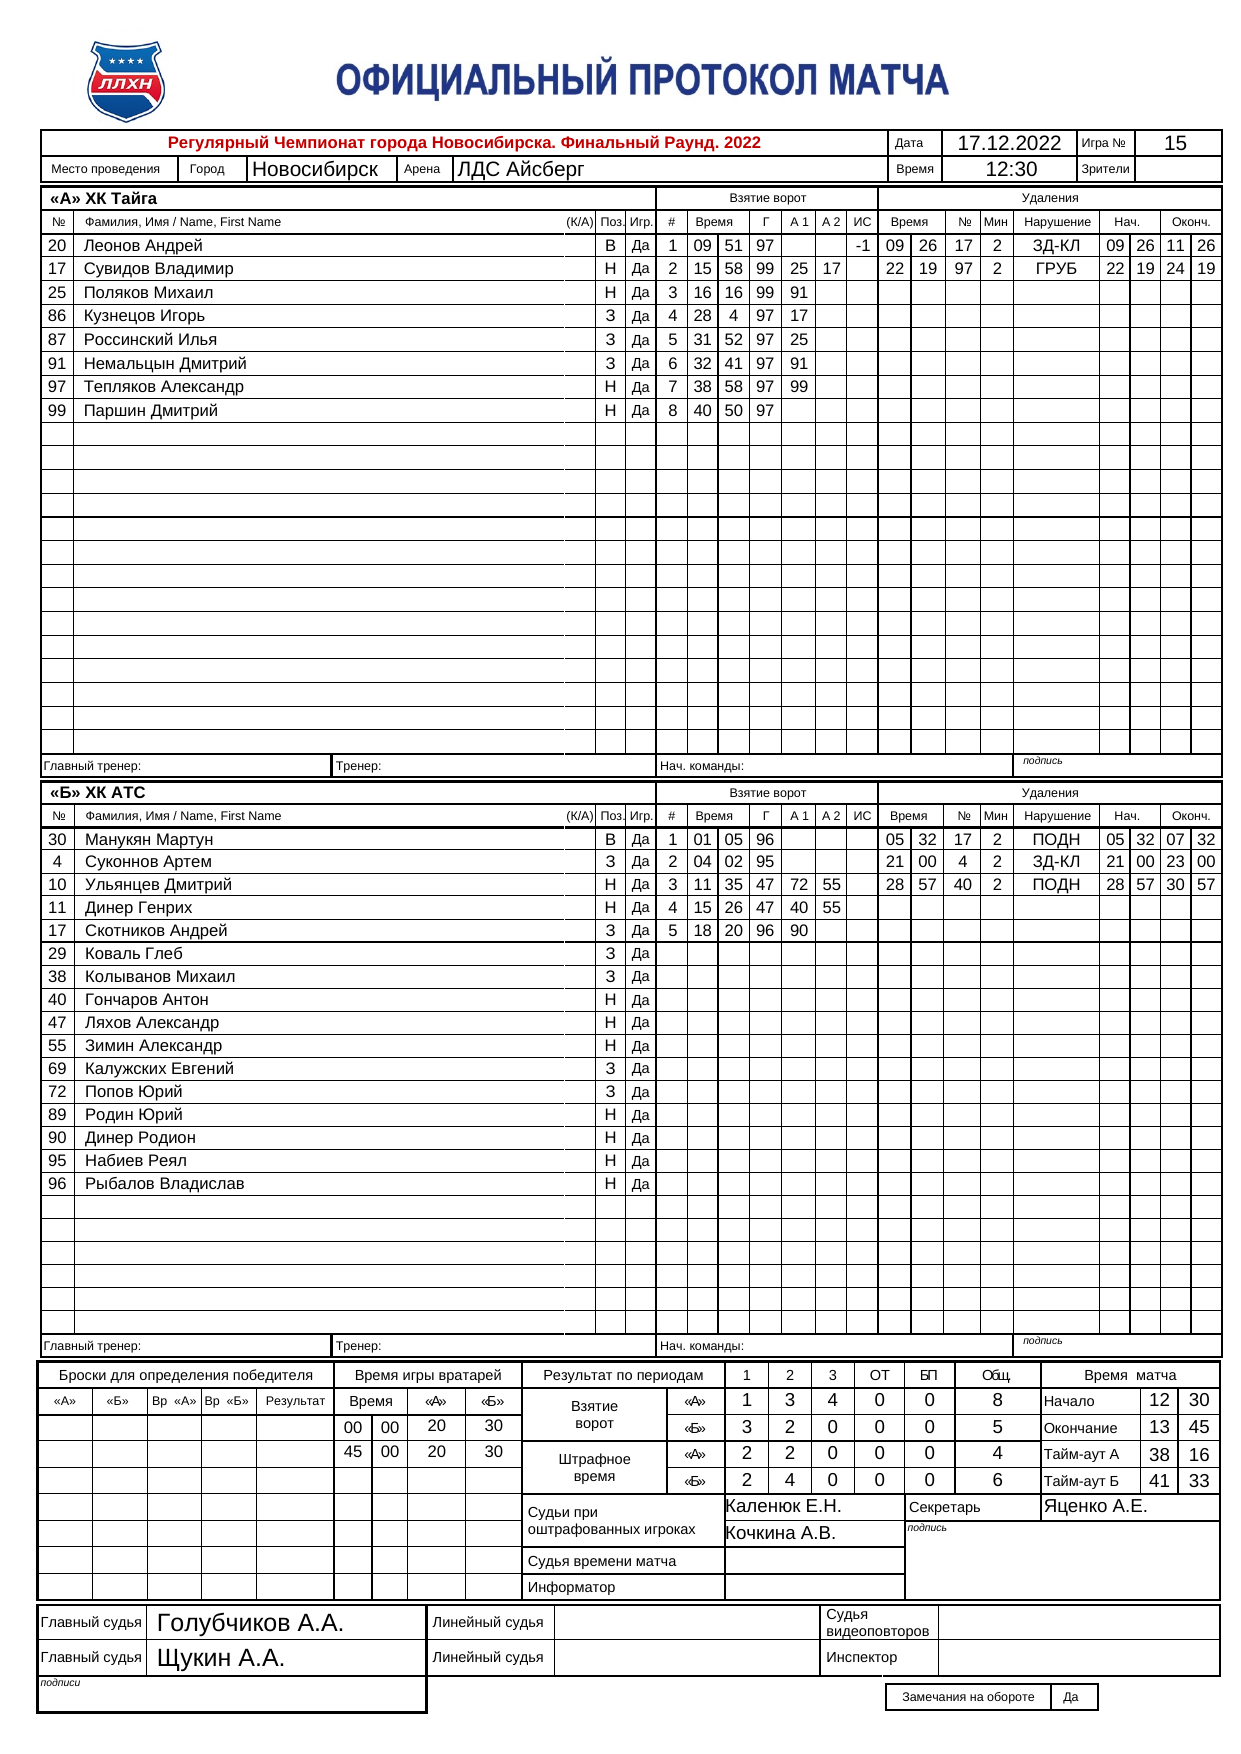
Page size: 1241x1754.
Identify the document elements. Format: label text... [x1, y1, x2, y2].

table_cell 97 [750, 305, 781, 327]
table_cell [408, 1574, 465, 1599]
table_cell [1192, 636, 1221, 658]
table_cell [750, 1035, 781, 1057]
table_cell 17 [42, 257, 73, 280]
table_cell [1100, 518, 1129, 540]
table_cell 33 [1179, 1468, 1219, 1493]
table_cell 17 [816, 257, 846, 280]
table_cell [816, 707, 846, 729]
table_cell 26 [719, 896, 749, 918]
table_cell [782, 1311, 815, 1333]
table_cell [1161, 1219, 1190, 1241]
table_cell [1100, 376, 1129, 398]
table_cell [981, 896, 1013, 918]
table_cell [1161, 565, 1190, 587]
table_cell [944, 966, 980, 987]
table_cell [1161, 1058, 1190, 1079]
table_cell [1100, 1219, 1129, 1241]
table_cell [688, 1150, 717, 1172]
table_cell [688, 494, 717, 516]
table_cell 16 [719, 281, 749, 303]
table_cell [981, 989, 1013, 1011]
table_cell 99 [782, 376, 815, 398]
table_cell [879, 989, 910, 1011]
table_cell 3 [726, 1415, 768, 1440]
table_cell Да [626, 850, 655, 872]
table_cell [1192, 352, 1221, 374]
table_cell [879, 1219, 910, 1241]
table_cell [466, 1494, 521, 1520]
table_header Броски для определения победителя [39, 1363, 333, 1387]
table_cell 91 [782, 281, 815, 303]
table_cell № [42, 805, 74, 826]
table_cell 3 [769, 1389, 811, 1413]
table_cell [981, 707, 1013, 729]
table_cell [1161, 1311, 1190, 1333]
table_cell [1014, 1035, 1099, 1057]
table_cell Линейный судья [428, 1606, 554, 1639]
table_cell З [596, 352, 625, 374]
table_cell [688, 636, 717, 658]
table_cell З [596, 966, 625, 987]
table_cell 0 [855, 1468, 904, 1493]
table_cell [912, 1127, 943, 1149]
table_cell [688, 1104, 717, 1126]
table_cell [944, 896, 980, 918]
table_cell [946, 612, 980, 634]
table_cell [879, 470, 910, 493]
table_cell [42, 730, 73, 753]
table_cell [565, 328, 595, 351]
table_cell [912, 989, 943, 1011]
table_cell [688, 1127, 717, 1149]
table_cell [719, 683, 749, 706]
table_cell Игр. [626, 805, 655, 826]
table_cell [981, 376, 1013, 398]
table_cell [688, 659, 717, 682]
table_cell 0 [855, 1389, 904, 1413]
table_cell [1161, 920, 1190, 941]
table_cell [782, 1265, 815, 1287]
table_cell [565, 423, 595, 445]
table_cell Мин [981, 805, 1013, 826]
table_cell 30 [42, 829, 74, 849]
table_cell [981, 305, 1013, 327]
table_cell [719, 1196, 749, 1218]
table_cell [912, 565, 945, 587]
table_cell [1100, 943, 1129, 964]
table_cell [1100, 1173, 1129, 1195]
table_cell [981, 328, 1013, 351]
table_cell Время [879, 805, 943, 826]
table_cell [782, 1173, 815, 1195]
table_cell [879, 1104, 910, 1126]
table_cell [750, 636, 781, 658]
table_cell [1131, 707, 1160, 729]
table_cell [657, 1173, 687, 1195]
table_cell [1161, 1173, 1190, 1195]
table_cell [946, 683, 980, 706]
table_cell Время [335, 1389, 407, 1413]
table_cell [466, 1547, 521, 1573]
table_cell [1131, 1104, 1160, 1126]
table_cell [912, 399, 945, 422]
table_cell [1161, 541, 1190, 564]
table_cell 57 [1131, 874, 1160, 895]
table_cell [626, 541, 655, 564]
table_cell [596, 1311, 625, 1333]
table_cell 11 [42, 896, 74, 918]
table_cell [981, 1311, 1013, 1333]
table_cell [879, 328, 910, 351]
table_cell [816, 541, 846, 564]
table_cell [879, 1081, 910, 1103]
table_cell [42, 518, 73, 540]
table_cell [879, 518, 910, 540]
table_cell ПОДН [1014, 874, 1099, 895]
table_cell [816, 1104, 846, 1126]
table_cell 4 [944, 850, 980, 872]
table_cell [565, 896, 595, 918]
table_cell [657, 612, 687, 634]
table_cell Тренер: [333, 1335, 655, 1356]
table_cell [1131, 376, 1160, 398]
table_cell [816, 966, 846, 987]
table_cell [946, 494, 980, 516]
table_cell 89 [42, 1104, 74, 1126]
table_cell [626, 1265, 655, 1287]
table_cell [257, 1468, 333, 1493]
table_cell [981, 1127, 1013, 1149]
table_cell [912, 352, 945, 374]
table_cell [565, 943, 595, 964]
table_cell [1131, 1311, 1160, 1333]
table_cell [626, 612, 655, 634]
table_cell [1192, 423, 1221, 445]
table_cell Нач. [1100, 211, 1160, 233]
table_cell Оконч. [1161, 805, 1221, 826]
table_cell [626, 636, 655, 658]
table_cell [565, 446, 595, 469]
table_cell 0 [905, 1442, 954, 1467]
table_cell Мин [981, 211, 1013, 233]
table_cell 00 [373, 1416, 407, 1440]
table_cell 96 [42, 1173, 74, 1195]
table_cell [74, 636, 564, 658]
table_cell 29 [42, 943, 74, 964]
table_cell Информатор [523, 1575, 724, 1599]
table_cell Скотников Андрей [75, 920, 564, 941]
table_cell [565, 1196, 595, 1218]
table_cell [42, 541, 73, 564]
table_cell [847, 1311, 877, 1333]
table_cell [719, 1265, 749, 1287]
table_cell 00 [912, 850, 943, 872]
table_cell 30 [1161, 874, 1190, 895]
table_cell 19 [1192, 257, 1221, 280]
table_cell [257, 1441, 333, 1467]
table_cell [719, 730, 749, 753]
table_cell 30 [1179, 1389, 1219, 1413]
table_cell 15 [688, 257, 717, 280]
table_cell [1014, 1012, 1099, 1033]
table_cell [750, 518, 781, 540]
table_cell 0 [855, 1442, 904, 1467]
table_cell [1100, 683, 1129, 706]
table_cell [657, 943, 687, 964]
table_cell [912, 1150, 943, 1172]
table_cell З [596, 920, 625, 941]
table_cell [688, 612, 717, 634]
table_cell [847, 1288, 877, 1310]
table_cell [879, 1127, 910, 1149]
table_cell [1131, 565, 1160, 587]
table_cell [565, 1012, 595, 1033]
table_cell [750, 612, 781, 634]
table_cell [1100, 612, 1129, 634]
table_cell Новосибирск [248, 157, 396, 181]
table_cell [1192, 896, 1221, 918]
table_cell [1014, 1150, 1099, 1172]
table_cell Поз. [596, 805, 625, 826]
table_cell [944, 920, 980, 941]
table_cell [1131, 920, 1160, 941]
table_cell [1161, 328, 1190, 351]
table_cell [816, 588, 846, 611]
table_cell [816, 518, 846, 540]
table_cell [1014, 518, 1099, 540]
table_cell [688, 683, 717, 706]
table_cell [257, 1547, 333, 1573]
table_cell 51 [719, 235, 749, 256]
table_cell «А» [668, 1442, 724, 1467]
table_cell 96 [750, 829, 781, 849]
table_cell [1100, 920, 1129, 941]
table_cell Калужских Евгений [75, 1058, 564, 1079]
table_cell Н [596, 989, 625, 1011]
table_cell [879, 1058, 910, 1079]
table_cell 25 [782, 328, 815, 351]
table_cell [42, 1288, 74, 1310]
table_cell [75, 1196, 564, 1218]
table_cell [750, 966, 781, 987]
table_cell [42, 1242, 74, 1264]
table_cell [879, 446, 910, 469]
table_cell [782, 1081, 815, 1103]
table_cell [981, 659, 1013, 682]
table_cell 97 [946, 257, 980, 280]
table_cell 47 [750, 896, 781, 918]
table_cell [1014, 352, 1099, 374]
table_cell 2 [769, 1415, 811, 1440]
table_cell [1131, 470, 1160, 493]
table_cell [816, 1311, 846, 1333]
table_cell [1161, 376, 1190, 398]
table_cell 26 [1131, 235, 1160, 256]
table_cell Нач. [1100, 805, 1160, 826]
table_cell Судья видеоповторов [821, 1606, 938, 1639]
table_cell [75, 1219, 564, 1241]
table_cell [93, 1441, 147, 1467]
table_cell В [596, 235, 625, 256]
table_cell 20 [719, 920, 749, 941]
table_cell [981, 1150, 1013, 1172]
table_cell Голубчиков А.А. [147, 1606, 425, 1639]
table_cell [657, 683, 687, 706]
table_cell [1131, 1242, 1160, 1264]
table_header 3 [812, 1363, 854, 1387]
table_cell [1161, 612, 1190, 634]
table_cell ИС [847, 211, 877, 233]
table_cell [946, 399, 980, 422]
table_cell [912, 636, 945, 658]
table_cell [657, 1081, 687, 1103]
table_cell [750, 730, 781, 753]
table_cell Да [626, 235, 655, 256]
table_cell [565, 352, 595, 374]
table_cell 2 [981, 257, 1013, 280]
table_cell [202, 1441, 256, 1467]
table_cell [946, 352, 980, 374]
table_cell [1192, 1058, 1221, 1079]
table_cell Да [626, 352, 655, 374]
table_cell [93, 1468, 147, 1493]
table_cell 35 [719, 874, 749, 895]
table_cell [1161, 896, 1190, 918]
table_cell Время [688, 211, 749, 233]
table_cell [93, 1416, 147, 1440]
table_header Взятие ворот [657, 188, 877, 209]
table_cell Гончаров Антон [75, 989, 564, 1011]
table_cell [879, 588, 910, 611]
table_cell [719, 1127, 749, 1149]
table_cell 2 [981, 235, 1013, 256]
table_cell [688, 1196, 717, 1218]
table_cell [719, 1311, 749, 1333]
table_cell [981, 1173, 1013, 1195]
table_cell 4 [812, 1389, 854, 1413]
table_cell [981, 399, 1013, 422]
table_cell [565, 829, 595, 849]
table_cell 40 [782, 896, 815, 918]
table_header Время игры вратарей [335, 1363, 521, 1387]
table_cell [688, 1081, 717, 1103]
table_cell [657, 588, 687, 611]
table_cell [42, 1311, 74, 1333]
table_cell 19 [912, 257, 945, 280]
table_cell [944, 1311, 980, 1333]
table_cell [626, 1196, 655, 1218]
table_cell [565, 1265, 595, 1287]
table_cell [847, 966, 877, 987]
table_cell [782, 446, 815, 469]
table_cell [847, 423, 877, 445]
table_cell А 2 [816, 211, 846, 233]
table_cell [408, 1494, 465, 1520]
table_cell [1192, 1242, 1221, 1264]
table_cell [719, 1058, 749, 1079]
table_cell [816, 683, 846, 706]
table_cell 20 [408, 1416, 465, 1440]
table_cell [1192, 730, 1221, 753]
table_cell [657, 1127, 687, 1149]
table_cell [719, 1173, 749, 1195]
table_cell [719, 470, 749, 493]
table_cell 97 [42, 376, 73, 398]
table_cell [657, 1311, 687, 1333]
table_cell [1014, 636, 1099, 658]
table_cell [148, 1521, 201, 1546]
table_cell [847, 376, 877, 398]
table_cell [1014, 683, 1099, 706]
table_cell [782, 588, 815, 611]
table_cell [1014, 1288, 1099, 1310]
table_cell [719, 565, 749, 587]
table_cell Н [596, 257, 625, 280]
table_cell [912, 1035, 943, 1057]
table_cell [1100, 305, 1129, 327]
table_cell Сувидов Владимир [74, 257, 564, 280]
table_cell [688, 1173, 717, 1195]
table_cell [782, 683, 815, 706]
table_cell [1192, 612, 1221, 634]
table_cell [657, 636, 687, 658]
table_cell [981, 470, 1013, 493]
table_cell 5 [657, 328, 687, 351]
table_cell 57 [912, 874, 943, 895]
table_cell 16 [1179, 1441, 1219, 1467]
table_cell [750, 446, 781, 469]
table_cell Нарушение [1014, 211, 1099, 233]
table_cell [981, 1288, 1013, 1310]
table_cell [879, 305, 910, 327]
table_cell [1014, 1265, 1099, 1287]
table_cell [816, 1127, 846, 1149]
table_cell 12 [1141, 1389, 1177, 1413]
table_cell [657, 518, 687, 540]
table_cell 97 [750, 376, 781, 398]
table_cell [657, 730, 687, 753]
table_cell Попов Юрий [75, 1081, 564, 1103]
table_cell Инспектор [821, 1640, 938, 1675]
table_cell [257, 1416, 333, 1440]
table_cell [1131, 659, 1160, 682]
table_cell [719, 989, 749, 1011]
table_cell Судьи при оштрафованных игроках [523, 1495, 724, 1546]
table_cell [719, 1288, 749, 1310]
table_cell 69 [42, 1058, 74, 1079]
table_cell Да [626, 1058, 655, 1079]
table_cell [816, 989, 846, 1011]
table_cell [981, 636, 1013, 658]
table_cell [42, 1219, 74, 1241]
table_cell [719, 1081, 749, 1103]
table_cell 38 [1141, 1441, 1177, 1467]
table_cell [1131, 1035, 1160, 1057]
table_cell [74, 612, 564, 634]
table_cell Да [626, 376, 655, 398]
table_cell [847, 1104, 877, 1126]
table_cell [1192, 376, 1221, 398]
table_cell [847, 305, 877, 327]
table_cell [719, 659, 749, 682]
table_cell Рыбалов Владислав [75, 1173, 564, 1195]
table_cell [750, 423, 781, 445]
table_cell [946, 636, 980, 658]
table_cell [1192, 328, 1221, 351]
table_cell [596, 1196, 625, 1218]
table_cell [782, 1288, 815, 1310]
table_header Взятие ворот [657, 783, 877, 803]
table_cell [981, 1219, 1013, 1241]
table_cell [879, 1173, 910, 1195]
table_cell [74, 730, 564, 753]
table_cell [847, 494, 877, 516]
table_cell [847, 541, 877, 564]
table_cell [1131, 683, 1160, 706]
table_cell [981, 1104, 1013, 1126]
table_cell [912, 1081, 943, 1103]
table_cell [816, 446, 846, 469]
table_cell [1192, 1173, 1221, 1195]
table_cell Результат [257, 1389, 333, 1413]
table_cell [1014, 943, 1099, 964]
table_cell [1192, 1311, 1221, 1333]
table_cell [1131, 1173, 1160, 1195]
table_cell [688, 446, 717, 469]
table_cell 5 [657, 920, 687, 941]
table_cell [1161, 446, 1190, 469]
table_cell [74, 565, 564, 587]
table_cell [657, 989, 687, 1011]
table_cell 0 [812, 1415, 854, 1440]
table_cell [847, 874, 877, 895]
table_cell [373, 1574, 407, 1599]
table_cell Да [626, 943, 655, 964]
table_cell [847, 446, 877, 469]
table_cell [1014, 1081, 1099, 1103]
table_cell [1100, 989, 1129, 1011]
table_header Замечания на обороте [887, 1685, 1050, 1709]
table_cell [1014, 494, 1099, 516]
table_cell [847, 683, 877, 706]
table_cell Н [596, 399, 625, 422]
table_cell 2 [657, 850, 687, 872]
table_cell Г [750, 211, 781, 233]
table_cell 32 [912, 829, 943, 849]
table_cell Г [750, 805, 781, 826]
table_cell [912, 541, 945, 564]
table_cell 19 [1131, 257, 1160, 280]
table_cell [847, 281, 877, 303]
table_cell 8 [657, 399, 687, 422]
table_cell 72 [782, 874, 815, 895]
table_cell [565, 850, 595, 872]
table_cell [626, 659, 655, 682]
table_cell [1100, 730, 1129, 753]
table_cell [565, 1127, 595, 1149]
table_cell [816, 1150, 846, 1172]
table_cell [74, 683, 564, 706]
table_cell [1192, 1150, 1221, 1172]
table_cell 41 [1141, 1468, 1177, 1493]
table_cell Леонов Андрей [74, 235, 564, 256]
table_cell [565, 281, 595, 303]
table_cell [202, 1494, 256, 1520]
table_cell [657, 966, 687, 987]
table_cell [657, 1196, 687, 1218]
table_cell [1100, 328, 1129, 351]
table_cell [847, 896, 877, 918]
table_cell [596, 1219, 625, 1241]
table_cell [1192, 1288, 1221, 1310]
table_cell [74, 588, 564, 611]
table_cell 02 [719, 850, 749, 872]
table_cell [1100, 565, 1129, 587]
table_cell [879, 1012, 910, 1033]
table_cell Колыванов Михаил [75, 966, 564, 987]
table_cell [1131, 518, 1160, 540]
table_cell [626, 588, 655, 611]
table_cell [981, 281, 1013, 303]
table_cell [946, 446, 980, 469]
table_cell [626, 707, 655, 729]
table_cell ЗД-КЛ [1014, 850, 1099, 872]
table_cell [944, 1173, 980, 1195]
table_cell 17 [42, 920, 74, 941]
table_cell [596, 659, 625, 682]
table_header 1 [726, 1363, 768, 1387]
table_cell [750, 1127, 781, 1149]
table_cell [1161, 1127, 1190, 1149]
table_cell Тренер: [333, 755, 655, 776]
table_cell [1131, 896, 1160, 918]
table_cell [657, 565, 687, 587]
table_cell Да [626, 1150, 655, 1172]
table_cell [1131, 1150, 1160, 1172]
table_cell [816, 920, 846, 941]
table_cell [782, 829, 815, 849]
table_cell 99 [750, 281, 781, 303]
table_cell [750, 588, 781, 611]
table_cell [1131, 399, 1160, 422]
table_cell 55 [42, 1035, 74, 1057]
table_cell 00 [335, 1416, 371, 1440]
table_cell [1192, 966, 1221, 987]
table_cell [1014, 423, 1099, 445]
table_cell [596, 612, 625, 634]
table_cell [1100, 352, 1129, 374]
table_cell [555, 1640, 819, 1675]
table_cell [42, 446, 73, 469]
table_cell [39, 1574, 92, 1599]
table_cell 01 [688, 829, 717, 849]
table_cell Да [626, 1081, 655, 1103]
table_cell 72 [42, 1081, 74, 1103]
table_cell [1100, 1104, 1129, 1126]
table_cell [565, 588, 595, 611]
table_cell 58 [719, 376, 749, 398]
table_cell 97 [750, 235, 781, 256]
table_cell [847, 1242, 877, 1264]
table_cell [847, 257, 877, 280]
table_cell [1161, 305, 1190, 327]
table_cell 4 [956, 1442, 1040, 1467]
table_cell Да [626, 399, 655, 422]
table_cell [1161, 989, 1190, 1011]
table_cell [1131, 1288, 1160, 1310]
table_cell [1161, 470, 1190, 493]
table_cell [719, 1012, 749, 1033]
table_cell [912, 1058, 943, 1079]
table_cell [912, 920, 943, 941]
table_cell [565, 1219, 595, 1241]
table_cell [816, 423, 846, 445]
table_cell [688, 989, 717, 1011]
table_cell 05 [1100, 829, 1129, 849]
table_cell [879, 281, 910, 303]
table_cell [1161, 1035, 1190, 1057]
table_cell [816, 850, 846, 872]
table_cell [816, 328, 846, 351]
table_cell Н [596, 1150, 625, 1172]
table_cell [657, 541, 687, 564]
table_cell [847, 470, 877, 493]
table_cell 5 [956, 1415, 1040, 1440]
table_cell [816, 1288, 846, 1310]
table_cell Вр «А» [148, 1389, 201, 1413]
table_cell «Б» [668, 1415, 724, 1440]
table_cell [816, 730, 846, 753]
table_cell [626, 518, 655, 540]
table_cell 17 [946, 235, 980, 256]
table_cell № [944, 805, 980, 826]
table_cell [1131, 966, 1160, 987]
table_cell 95 [42, 1150, 74, 1172]
table_cell [1131, 636, 1160, 658]
table_cell [1192, 1035, 1221, 1057]
table_cell [719, 541, 749, 564]
table_cell 91 [782, 352, 815, 374]
table_cell Динер Генрих [75, 896, 564, 918]
table_cell [1192, 659, 1221, 682]
table_cell 26 [1192, 235, 1221, 256]
table_cell Арена [398, 157, 452, 181]
table_cell Да [626, 305, 655, 327]
table_cell 21 [1100, 850, 1129, 872]
table_cell [750, 1012, 781, 1033]
table_cell [944, 1127, 980, 1149]
table_cell [782, 541, 815, 564]
table_cell [719, 1104, 749, 1126]
table_cell [719, 1242, 749, 1264]
table_cell 40 [42, 989, 74, 1011]
table_header 2 [769, 1363, 811, 1387]
table_cell [1131, 446, 1160, 469]
table_cell [626, 1219, 655, 1241]
table_cell [1014, 541, 1099, 564]
table_cell Фамилия, Имя / Name, First Name [74, 211, 565, 233]
table_cell [847, 1081, 877, 1103]
table_cell Н [596, 1035, 625, 1057]
table_cell [847, 1127, 877, 1149]
table_cell [466, 1468, 521, 1493]
table_cell [944, 1104, 980, 1126]
table_cell [1131, 1127, 1160, 1149]
table_cell [816, 399, 846, 422]
table_cell [1131, 730, 1160, 753]
table_cell [1014, 659, 1099, 682]
table_cell [879, 943, 910, 964]
table_cell [1192, 989, 1221, 1011]
table_cell [750, 943, 781, 964]
table_cell З [596, 1058, 625, 1079]
table_header Да [1052, 1685, 1097, 1709]
table_cell Место проведения [42, 157, 177, 181]
table_cell [42, 1196, 74, 1218]
table_cell [42, 612, 73, 634]
table_cell [1131, 1081, 1160, 1103]
table_cell [782, 707, 815, 729]
table_cell [981, 352, 1013, 374]
table_cell [688, 565, 717, 587]
table_cell [879, 1196, 910, 1218]
table_cell [912, 588, 945, 611]
table_cell [879, 966, 910, 987]
table_cell [565, 1242, 595, 1264]
table_cell 2 [981, 829, 1013, 849]
table_cell [879, 352, 910, 374]
table_cell [816, 1242, 846, 1264]
table_cell [42, 1265, 74, 1287]
table_cell Н [596, 376, 625, 398]
table_cell [750, 1150, 781, 1172]
table_cell [626, 446, 655, 469]
table_cell [202, 1416, 256, 1440]
table_cell [565, 612, 595, 634]
table_cell [373, 1521, 407, 1546]
table_cell [981, 1035, 1013, 1057]
table_cell [596, 588, 625, 611]
table_cell [596, 683, 625, 706]
table_cell 45 [1179, 1415, 1219, 1440]
table_cell 41 [719, 352, 749, 374]
table_cell [74, 518, 564, 540]
table_cell [688, 707, 717, 729]
table_cell [816, 1058, 846, 1079]
table_cell 28 [688, 305, 717, 327]
table_cell [39, 1416, 92, 1440]
table_cell [912, 943, 943, 964]
table_cell «Б » [466, 1389, 521, 1413]
table_cell [719, 494, 749, 516]
table_cell [428, 1677, 882, 1711]
table_cell [75, 1288, 564, 1310]
table_cell Немальцын Дмитрий [74, 352, 564, 374]
table_cell [148, 1468, 201, 1493]
table_cell Да [626, 281, 655, 303]
table_cell [74, 541, 564, 564]
table_cell [1131, 1265, 1160, 1287]
table_cell Н [596, 1104, 625, 1126]
table_cell [750, 1196, 781, 1218]
table_cell [596, 1288, 625, 1310]
table_cell [565, 1150, 595, 1172]
table_cell [981, 541, 1013, 564]
table_cell [912, 659, 945, 682]
table_cell [847, 399, 877, 422]
table_cell [565, 966, 595, 987]
table_cell [981, 494, 1013, 516]
table_cell [981, 943, 1013, 964]
table_cell [688, 1288, 717, 1310]
table_cell 52 [719, 328, 749, 351]
table_cell [782, 850, 815, 872]
table_cell [816, 494, 846, 516]
table_cell [1131, 281, 1160, 303]
table_cell [750, 1058, 781, 1079]
table_cell [596, 1242, 625, 1264]
table_cell Главный судья [39, 1606, 146, 1639]
table_cell 20 [408, 1441, 465, 1467]
table_cell [782, 1058, 815, 1079]
table_cell 21 [879, 850, 910, 872]
table_cell [42, 494, 73, 516]
table_cell [847, 565, 877, 587]
table_cell [75, 1265, 564, 1287]
table_cell 40 [944, 874, 980, 895]
table_cell [912, 966, 943, 987]
table_cell [657, 494, 687, 516]
table_cell [1100, 1242, 1129, 1264]
table_cell 91 [42, 352, 73, 374]
table_cell [847, 612, 877, 634]
table_cell ПОДН [1014, 829, 1099, 849]
table_cell [373, 1547, 407, 1573]
table_cell [782, 636, 815, 658]
table_cell Ляхов Александр [75, 1012, 564, 1033]
table_cell [750, 1173, 781, 1195]
table_cell [596, 423, 625, 445]
table_cell [912, 1196, 943, 1218]
table_cell [1014, 305, 1099, 327]
table_cell [879, 494, 910, 516]
table_cell Оконч. [1161, 211, 1221, 233]
table_cell А 1 [782, 805, 815, 826]
table_cell [1192, 1219, 1221, 1241]
table_cell [148, 1494, 201, 1520]
table_cell [596, 1265, 625, 1287]
table_cell [782, 659, 815, 682]
table_cell [879, 565, 910, 587]
table_cell Да [626, 1104, 655, 1126]
table_cell [946, 376, 980, 398]
table_header «Б» ХК АТС [42, 783, 655, 803]
table_cell 0 [812, 1442, 854, 1467]
table_cell [75, 1242, 564, 1264]
table_cell [879, 612, 910, 634]
table_cell Кочкина А.В. [726, 1521, 904, 1546]
table_cell 95 [750, 850, 781, 872]
table_cell ИС [847, 805, 877, 826]
table_cell [981, 683, 1013, 706]
table_cell Зрители [1078, 157, 1134, 181]
table_cell [939, 1640, 1219, 1675]
table_cell Яценко А.Е. [1042, 1495, 1219, 1520]
table_cell [883, 1677, 1220, 1681]
table_cell [816, 943, 846, 964]
table_cell Поз. [596, 211, 625, 233]
table_cell [750, 1242, 781, 1264]
table_cell [93, 1574, 147, 1599]
table_cell 99 [42, 399, 73, 422]
table_cell [657, 1265, 687, 1287]
table_cell [782, 1196, 815, 1218]
table_cell 99 [750, 257, 781, 280]
table_cell [657, 446, 687, 469]
table_cell З [596, 850, 625, 872]
table_cell [946, 730, 980, 753]
table_cell 96 [750, 920, 781, 941]
table_cell [879, 636, 910, 658]
table_cell [816, 612, 846, 634]
table_cell [688, 730, 717, 753]
table_cell [257, 1494, 333, 1520]
table_cell [1014, 376, 1099, 398]
table_cell [1161, 494, 1190, 516]
table_header Дата [889, 131, 941, 155]
table_cell [626, 1242, 655, 1264]
table_cell [1014, 989, 1099, 1011]
table_cell [782, 399, 815, 422]
table_cell [335, 1494, 371, 1520]
table_cell [1100, 446, 1129, 469]
table_cell Каленюк Е.Н. [726, 1495, 904, 1520]
table_cell [879, 1288, 910, 1310]
table_cell [946, 588, 980, 611]
table_cell Да [626, 1012, 655, 1033]
table_cell [1100, 636, 1129, 658]
table_cell З [596, 305, 625, 327]
table_cell [1100, 707, 1129, 729]
table_cell [1192, 683, 1221, 706]
table_cell [1014, 1127, 1099, 1149]
table_cell подписи [39, 1677, 425, 1711]
table_cell Время [688, 805, 749, 826]
table_cell [688, 1242, 717, 1264]
table_cell [912, 1242, 943, 1264]
table_cell [944, 1265, 980, 1287]
table_cell [596, 707, 625, 729]
table_cell [782, 1242, 815, 1264]
table_cell [782, 565, 815, 587]
table_cell [257, 1574, 333, 1599]
table_cell [688, 470, 717, 493]
table_cell 58 [719, 257, 749, 280]
table_cell [750, 683, 781, 706]
table_cell [719, 1150, 749, 1172]
table_cell 1 [657, 829, 687, 849]
table_cell [1161, 1012, 1190, 1033]
table_cell [1131, 541, 1160, 564]
table_cell [750, 1219, 781, 1241]
table_cell [1100, 588, 1129, 611]
table_header Игра № [1078, 131, 1134, 155]
table_cell [1014, 730, 1099, 753]
table_cell [782, 1219, 815, 1241]
table_cell [912, 1012, 943, 1033]
table_cell [816, 281, 846, 303]
table_cell [565, 1104, 595, 1126]
table_cell [1131, 494, 1160, 516]
table_cell [1014, 1311, 1099, 1333]
table_cell [1161, 636, 1190, 658]
table_cell [782, 1127, 815, 1149]
table_cell [981, 920, 1013, 941]
table_cell [1161, 1288, 1190, 1310]
table_cell [946, 328, 980, 351]
table_cell [1100, 1058, 1129, 1079]
table_cell 97 [750, 352, 781, 374]
table_cell Штрафное время [523, 1442, 666, 1493]
table_header Общ. [956, 1363, 1040, 1387]
table_cell [408, 1547, 465, 1573]
table_cell 2 [981, 850, 1013, 872]
table_cell [202, 1547, 256, 1573]
table_cell [565, 1058, 595, 1079]
table_cell [782, 494, 815, 516]
table_cell [626, 494, 655, 516]
table_cell [1192, 470, 1221, 493]
table_cell 13 [1141, 1415, 1177, 1440]
table_cell [944, 1058, 980, 1079]
table_cell Коваль Глеб [75, 943, 564, 964]
table_cell Тепляков Александр [74, 376, 564, 398]
table_cell [657, 423, 687, 445]
table_cell [816, 376, 846, 398]
table_cell [1100, 541, 1129, 564]
table_cell [1131, 1012, 1160, 1033]
table_cell [657, 1104, 687, 1126]
table_cell [750, 707, 781, 729]
table_cell Да [626, 829, 655, 849]
table_cell (К/А) [565, 211, 595, 233]
table_cell [912, 518, 945, 540]
table_cell [847, 989, 877, 1011]
table_cell [946, 518, 980, 540]
table_cell 38 [688, 376, 717, 398]
table_cell [879, 1265, 910, 1287]
table_cell [565, 636, 595, 658]
table_cell [847, 1196, 877, 1218]
table_cell 00 [1192, 850, 1221, 872]
table_cell № [946, 211, 980, 233]
table_cell [1131, 588, 1160, 611]
table_cell 28 [879, 874, 910, 895]
table_cell Да [626, 1035, 655, 1057]
table_cell [596, 494, 625, 516]
table_cell [1161, 659, 1190, 682]
table_cell 09 [688, 235, 717, 256]
table_cell 05 [719, 829, 749, 849]
table_cell [565, 235, 595, 256]
table_cell [750, 565, 781, 587]
table_cell [626, 1288, 655, 1310]
table_cell [912, 1104, 943, 1126]
table_cell Вр «Б» [202, 1389, 256, 1413]
table_cell [782, 612, 815, 634]
table_cell [981, 1012, 1013, 1033]
table_cell 86 [42, 305, 73, 327]
table_cell 17 [944, 829, 980, 849]
table_cell Да [626, 1127, 655, 1149]
table_cell [719, 966, 749, 987]
table_cell [74, 707, 564, 729]
table_cell 47 [750, 874, 781, 895]
table_cell [565, 730, 595, 753]
table_cell [847, 1150, 877, 1172]
table_cell [946, 541, 980, 564]
table_cell [879, 730, 910, 753]
table_cell (К/А) [565, 805, 595, 826]
table_cell [1100, 1265, 1129, 1287]
table_cell [1131, 943, 1160, 964]
table_cell [912, 305, 945, 327]
table_cell [565, 1288, 595, 1310]
table_cell [981, 730, 1013, 753]
table_cell [596, 565, 625, 587]
table_cell подпись [906, 1522, 1219, 1599]
table_cell [816, 829, 846, 849]
table_cell [202, 1468, 256, 1493]
table_cell [42, 636, 73, 658]
table_cell [1014, 966, 1099, 987]
table_cell [719, 612, 749, 634]
table_cell [565, 707, 595, 729]
table_cell [981, 1081, 1013, 1103]
table_cell [565, 470, 595, 493]
table_cell [912, 494, 945, 516]
table_cell Секретарь [906, 1495, 1040, 1520]
table_cell [657, 1242, 687, 1264]
table_cell [657, 1288, 687, 1310]
table_cell подпись [1014, 755, 1221, 776]
table_cell 6 [657, 352, 687, 374]
table_cell Динер Родион [75, 1127, 564, 1149]
table_cell Да [626, 328, 655, 351]
table_cell [1131, 1196, 1160, 1218]
table_cell [1014, 1219, 1099, 1241]
table_cell [944, 1150, 980, 1172]
table_cell [1161, 399, 1190, 422]
table_cell [912, 446, 945, 469]
table_cell [847, 588, 877, 611]
table_cell Игр. [626, 211, 655, 233]
table_cell Н [596, 874, 625, 895]
table_cell 40 [688, 399, 717, 422]
table_cell Судья времени матча [523, 1548, 724, 1573]
table_cell [816, 1173, 846, 1195]
table_cell [565, 257, 595, 280]
table_cell 28 [1100, 874, 1129, 895]
table_cell [335, 1574, 371, 1599]
table_cell 0 [905, 1389, 954, 1413]
table_cell [944, 1196, 980, 1218]
table_cell [148, 1441, 201, 1467]
table_cell [726, 1575, 904, 1599]
table_cell [782, 1012, 815, 1033]
table_cell 11 [1161, 235, 1190, 256]
table_cell [946, 707, 980, 729]
table_cell [1161, 352, 1190, 374]
table_cell [1192, 305, 1221, 327]
table_cell [847, 636, 877, 658]
table_cell Время [879, 211, 945, 233]
table_cell 90 [782, 920, 815, 941]
table_cell [1100, 1150, 1129, 1172]
table_cell 11 [688, 874, 717, 895]
table_cell [626, 730, 655, 753]
table_cell «А» [39, 1389, 92, 1413]
table_cell [1192, 1104, 1221, 1126]
table_cell [912, 1219, 943, 1241]
table_cell [74, 446, 564, 469]
table_cell [981, 1242, 1013, 1264]
table_cell 38 [42, 966, 74, 987]
table_cell [981, 446, 1013, 469]
table_header Регулярный Чемпионат города Новосибирска. Финальный Раунд. 2022 [42, 131, 887, 155]
table_cell 6 [956, 1468, 1040, 1493]
table_cell [946, 281, 980, 303]
table_cell [1099, 1682, 1220, 1711]
table_cell [688, 423, 717, 445]
table_cell [555, 1606, 819, 1639]
table_cell [1014, 1242, 1099, 1264]
table_cell [565, 494, 595, 516]
table_cell [1161, 588, 1190, 611]
table_header «А» ХК Тайга [42, 188, 655, 209]
table_cell [1192, 920, 1221, 941]
table_cell З [596, 328, 625, 351]
table_cell [944, 1012, 980, 1033]
table_cell [335, 1547, 371, 1573]
table_cell Да [626, 989, 655, 1011]
table_cell [626, 1311, 655, 1333]
table_cell Нач. команды: [657, 755, 1012, 776]
table_cell [596, 470, 625, 493]
table_cell [39, 1521, 92, 1546]
table_cell [335, 1521, 371, 1546]
table_cell [688, 518, 717, 540]
table_cell [657, 470, 687, 493]
table_cell [719, 446, 749, 469]
table_cell [981, 565, 1013, 587]
table_cell [816, 305, 846, 327]
table_cell 2 [769, 1442, 811, 1467]
table_cell [1161, 281, 1190, 303]
table_cell 2 [981, 874, 1013, 895]
table_cell [981, 1196, 1013, 1218]
table_header БП [905, 1363, 954, 1387]
table_cell ЛДС Айсберг [454, 157, 887, 181]
table_cell [1100, 966, 1129, 987]
table_cell Город [179, 157, 246, 181]
table_cell [1192, 1012, 1221, 1033]
table_cell [981, 588, 1013, 611]
table_cell Главный тренер: [42, 1335, 330, 1356]
table_cell [688, 1219, 717, 1241]
table_cell [879, 423, 910, 445]
table_cell [1161, 518, 1190, 540]
table_cell [847, 1035, 877, 1057]
table_cell [202, 1574, 256, 1599]
table_cell Н [596, 1173, 625, 1195]
table_cell [750, 1081, 781, 1103]
table_cell [912, 470, 945, 493]
table_cell [466, 1521, 521, 1546]
table_cell [596, 636, 625, 658]
table_cell [816, 659, 846, 682]
table_cell 45 [335, 1441, 371, 1467]
table_cell [1100, 1311, 1129, 1333]
table_cell 4 [42, 850, 74, 872]
table_cell 25 [782, 257, 815, 280]
table_cell [1014, 328, 1099, 351]
table_cell [912, 376, 945, 398]
table_cell [42, 659, 73, 682]
table_cell [565, 920, 595, 941]
table_cell [847, 352, 877, 374]
table_cell А 1 [782, 211, 815, 233]
table_cell [719, 423, 749, 445]
table_cell 0 [905, 1468, 954, 1493]
table_cell З [596, 943, 625, 964]
table_cell Манукян Мартун [75, 829, 564, 849]
table_cell [816, 1012, 846, 1033]
table_cell [565, 305, 595, 327]
table_cell [912, 707, 945, 729]
table_cell 16 [688, 281, 717, 303]
table_cell Тайм-аут А [1042, 1441, 1140, 1467]
table_cell [1014, 470, 1099, 493]
table_cell Щукин А.А. [147, 1640, 425, 1675]
table_cell [596, 518, 625, 540]
table_cell 22 [1100, 257, 1129, 280]
table_cell [912, 1173, 943, 1195]
table_cell [1100, 1196, 1129, 1218]
table_cell [408, 1468, 465, 1493]
table_cell [1100, 1012, 1129, 1033]
table_cell 30 [466, 1441, 521, 1467]
table_cell [565, 541, 595, 564]
table_cell 4 [657, 305, 687, 327]
table_cell [42, 470, 73, 493]
table_cell 23 [1161, 850, 1190, 872]
table_cell [981, 612, 1013, 634]
table_cell [596, 730, 625, 753]
table_cell 04 [688, 850, 717, 872]
table_cell [1131, 989, 1160, 1011]
table_cell 09 [1100, 235, 1129, 256]
table_cell [1192, 494, 1221, 516]
table_cell [75, 1311, 564, 1333]
table_cell Главный судья [39, 1640, 146, 1675]
table_cell [1136, 157, 1221, 181]
table_cell 0 [812, 1468, 854, 1493]
table_cell 18 [688, 920, 717, 941]
table_cell [565, 989, 595, 1011]
table_header 15 [1136, 131, 1221, 155]
table_cell Поляков Михаил [74, 281, 564, 303]
table_cell [39, 1468, 92, 1493]
table_cell [1131, 328, 1160, 351]
table_cell 55 [816, 874, 846, 895]
table_cell В [596, 829, 625, 849]
table_header Удаления [879, 188, 1221, 209]
table_cell Окончание [1042, 1415, 1140, 1440]
table_cell 87 [42, 328, 73, 351]
table_cell [879, 1035, 910, 1057]
table_cell [1100, 470, 1129, 493]
table_cell Да [626, 966, 655, 987]
table_cell Суконнов Артем [75, 850, 564, 872]
table_cell 10 [42, 874, 74, 895]
table_cell Да [626, 874, 655, 895]
table_cell Начало [1042, 1389, 1140, 1413]
table_cell [847, 1058, 877, 1079]
table_cell [1014, 1058, 1099, 1079]
table_cell [1161, 683, 1190, 706]
table_cell 97 [750, 399, 781, 422]
table_cell Да [626, 920, 655, 941]
table_cell [688, 943, 717, 964]
table_cell [879, 1150, 910, 1172]
table_cell [726, 1548, 904, 1573]
table_cell [981, 423, 1013, 445]
table_cell [1014, 1104, 1099, 1126]
table_cell 0 [855, 1415, 904, 1440]
table_cell [981, 966, 1013, 987]
table_cell «Б» [668, 1468, 724, 1493]
table_cell [39, 1494, 92, 1520]
table_cell [373, 1468, 407, 1493]
table_cell [782, 730, 815, 753]
table_cell 20 [42, 235, 73, 256]
table_cell [565, 1311, 595, 1333]
table_header Удаления [879, 783, 1221, 803]
table_cell [1192, 588, 1221, 611]
table_cell [750, 470, 781, 493]
table_cell [944, 1242, 980, 1264]
table_cell [1100, 896, 1129, 918]
table_cell [1161, 1150, 1190, 1172]
table_cell [657, 1012, 687, 1033]
table_cell [1100, 1288, 1129, 1310]
table_cell 7 [657, 376, 687, 398]
table_cell [408, 1521, 465, 1546]
table_cell [946, 565, 980, 587]
table_cell [879, 683, 910, 706]
table_cell [719, 588, 749, 611]
table_cell [912, 1288, 943, 1310]
table_cell [1161, 707, 1190, 729]
table_cell [816, 470, 846, 493]
table_cell [1161, 1081, 1190, 1103]
table_cell [912, 612, 945, 634]
table_cell Набиев Реял [75, 1150, 564, 1172]
table_cell [879, 1311, 910, 1333]
table_cell 2 [657, 257, 687, 280]
table_cell 30 [466, 1416, 521, 1440]
table_cell [912, 281, 945, 303]
table_cell 1 [726, 1389, 768, 1413]
table_cell [74, 423, 564, 445]
table_cell [847, 659, 877, 682]
table_cell Н [596, 896, 625, 918]
table_header 17.12.2022 [943, 131, 1076, 155]
table_cell [981, 1058, 1013, 1079]
table_cell [1161, 1104, 1190, 1126]
table_cell [42, 588, 73, 611]
table_cell Ульянцев Дмитрий [75, 874, 564, 895]
table_cell [257, 1521, 333, 1546]
table_cell 57 [1192, 874, 1221, 895]
table_cell [93, 1494, 147, 1520]
table_header Время матча [1042, 1363, 1219, 1387]
table_cell [782, 989, 815, 1011]
table_cell [1014, 707, 1099, 729]
table_cell [565, 1081, 595, 1103]
table_cell [750, 989, 781, 1011]
table_cell 32 [688, 352, 717, 374]
table_cell [565, 683, 595, 706]
table_cell [816, 565, 846, 587]
table_cell [657, 1058, 687, 1079]
table_cell [946, 423, 980, 445]
table_cell [1100, 423, 1129, 445]
table_cell [657, 1219, 687, 1241]
table_cell [42, 707, 73, 729]
table_cell [847, 920, 877, 941]
table_cell [148, 1547, 201, 1573]
table_cell 90 [42, 1127, 74, 1149]
table_cell [1100, 494, 1129, 516]
table_cell «А» [408, 1389, 465, 1413]
table_cell -1 [847, 235, 877, 256]
table_cell ЗД-КЛ [1014, 235, 1099, 256]
table_cell [1192, 281, 1221, 303]
table_cell [981, 518, 1013, 540]
table_cell [93, 1547, 147, 1573]
table_cell [750, 1265, 781, 1287]
table_cell [202, 1521, 256, 1546]
table_cell [981, 1265, 1013, 1287]
table_cell [847, 707, 877, 729]
table_cell [1192, 1081, 1221, 1103]
table_cell [912, 683, 945, 706]
table_cell [1192, 565, 1221, 587]
table_cell [626, 683, 655, 706]
table_cell 00 [1131, 850, 1160, 872]
table_cell [1192, 1127, 1221, 1149]
table_cell [912, 423, 945, 445]
table_cell Кузнецов Игорь [74, 305, 564, 327]
table_cell [1192, 1265, 1221, 1287]
table_cell «А» [668, 1389, 724, 1413]
table_cell Россинский Илья [74, 328, 564, 351]
table_cell [816, 636, 846, 658]
table_cell [1100, 399, 1129, 422]
table_cell [912, 730, 945, 753]
table_cell [847, 328, 877, 351]
table_cell [847, 943, 877, 964]
table_cell подпись [1014, 1335, 1221, 1356]
table_cell [657, 1035, 687, 1057]
table_cell 12:30 [943, 157, 1076, 181]
table_cell 50 [719, 399, 749, 422]
table_cell [1131, 305, 1160, 327]
table_cell [816, 1081, 846, 1103]
table_cell «Б» [93, 1389, 147, 1413]
table_cell Фамилия, Имя / Name, First Name [75, 805, 565, 826]
table_cell [1014, 920, 1099, 941]
table_cell Взятие ворот [523, 1389, 666, 1440]
table_cell [93, 1521, 147, 1546]
table_cell 2 [726, 1468, 768, 1493]
table_cell [688, 966, 717, 987]
table_cell [719, 636, 749, 658]
table_cell [719, 1219, 749, 1241]
table_cell Да [626, 257, 655, 280]
table_cell [847, 850, 877, 872]
table_cell # [657, 805, 687, 826]
table_cell [688, 1012, 717, 1033]
table_cell [782, 235, 815, 256]
table_cell Главный тренер: [42, 755, 330, 776]
table_cell [1192, 943, 1221, 964]
table_cell Тайм-аут Б [1042, 1468, 1140, 1493]
table_cell [750, 541, 781, 564]
table_cell [373, 1494, 407, 1520]
table_cell [466, 1574, 521, 1599]
table_cell [912, 1311, 943, 1333]
table_cell [1100, 659, 1129, 682]
table_cell 26 [912, 235, 945, 256]
table_cell [626, 423, 655, 445]
table_cell Родин Юрий [75, 1104, 564, 1126]
table_cell 47 [42, 1012, 74, 1033]
table_cell Линейный судья [428, 1640, 554, 1675]
table_cell [719, 707, 749, 729]
table_cell [657, 707, 687, 729]
table_cell Зимин Александр [75, 1035, 564, 1057]
table_cell [1161, 1265, 1190, 1287]
table_cell [879, 376, 910, 398]
table_cell З [596, 1081, 625, 1103]
table_cell [1100, 1081, 1129, 1103]
table_cell [565, 1173, 595, 1195]
table_cell [912, 328, 945, 351]
table_cell [750, 1104, 781, 1126]
table_cell [74, 470, 564, 493]
table_cell [1014, 281, 1099, 303]
table_cell [1161, 1196, 1190, 1218]
table_cell 17 [782, 305, 815, 327]
table_cell [39, 1441, 92, 1467]
table_cell [1014, 565, 1099, 587]
table_cell [596, 446, 625, 469]
table_cell [719, 518, 749, 540]
table_cell [1161, 966, 1190, 987]
table_cell [946, 470, 980, 493]
table_header Результат по периодам [523, 1363, 724, 1387]
table_cell [782, 943, 815, 964]
table_cell 1 [657, 235, 687, 256]
table_cell [816, 1219, 846, 1241]
table_cell [944, 943, 980, 964]
table_cell [1161, 1242, 1190, 1264]
table_cell [1192, 518, 1221, 540]
table_cell [944, 1081, 980, 1103]
table_cell [42, 565, 73, 587]
table_cell [1161, 943, 1190, 964]
table_cell 31 [688, 328, 717, 351]
table_cell [1192, 399, 1221, 422]
table_cell [816, 1196, 846, 1218]
table_cell [1161, 423, 1190, 445]
table_cell [1014, 896, 1099, 918]
table_cell [39, 1547, 92, 1573]
table_cell [847, 1012, 877, 1033]
table_cell 05 [879, 829, 910, 849]
table_cell 07 [1161, 829, 1190, 849]
table_cell Паршин Дмитрий [74, 399, 564, 422]
table_cell [847, 1219, 877, 1241]
table_cell [782, 1104, 815, 1126]
table_cell [847, 829, 877, 849]
table_cell [626, 565, 655, 587]
table_cell [565, 1035, 595, 1057]
table_cell [1014, 612, 1099, 634]
table_header ОТ [855, 1363, 904, 1387]
table_cell [74, 494, 564, 516]
table_cell [879, 896, 910, 918]
table_cell [1131, 1219, 1160, 1241]
table_cell [1014, 1196, 1099, 1218]
table_cell Да [626, 896, 655, 918]
table_cell [1192, 707, 1221, 729]
table_cell ГРУБ [1014, 257, 1099, 280]
table_cell Н [596, 281, 625, 303]
table_cell 32 [1192, 829, 1221, 849]
table_cell [1131, 423, 1160, 445]
table_cell [688, 541, 717, 564]
table_cell [782, 423, 815, 445]
table_cell [688, 1265, 717, 1287]
table_cell 3 [657, 874, 687, 895]
table_cell [1100, 1127, 1129, 1149]
table_cell [782, 470, 815, 493]
table_cell 15 [688, 896, 717, 918]
table_cell Н [596, 1127, 625, 1149]
table_cell 25 [42, 281, 73, 303]
table_cell Время [889, 157, 941, 181]
table_cell [688, 1058, 717, 1079]
table_cell [847, 730, 877, 753]
table_cell 3 [657, 281, 687, 303]
table_cell [1100, 1035, 1129, 1057]
table_cell 4 [657, 896, 687, 918]
table_cell [1131, 352, 1160, 374]
table_cell Нач. команды: [657, 1335, 1012, 1356]
table_cell # [657, 211, 687, 233]
table_cell [782, 1150, 815, 1172]
table_cell 4 [769, 1468, 811, 1493]
table_cell [912, 1265, 943, 1287]
table_cell [148, 1574, 201, 1599]
table_cell [879, 541, 910, 564]
table_cell [946, 659, 980, 682]
table_cell [1014, 1173, 1099, 1195]
table_cell [596, 541, 625, 564]
table_cell [879, 707, 910, 729]
table_cell 00 [373, 1441, 407, 1467]
table_cell № [42, 211, 73, 233]
table_cell [1192, 1196, 1221, 1218]
table_cell [565, 659, 595, 682]
table_cell [944, 1219, 980, 1241]
table_cell [750, 494, 781, 516]
table_cell [1131, 1058, 1160, 1079]
table_cell 0 [905, 1415, 954, 1440]
table_cell [565, 376, 595, 398]
table_cell 55 [816, 896, 846, 918]
table_cell [847, 1173, 877, 1195]
table_cell [1100, 281, 1129, 303]
table_cell [1014, 446, 1099, 469]
picture [5, 28, 1179, 129]
table_cell [1161, 730, 1190, 753]
table_cell [1014, 399, 1099, 422]
table_cell 24 [1161, 257, 1190, 280]
table_cell [944, 1288, 980, 1310]
table_cell 2 [726, 1442, 768, 1467]
table_cell [335, 1468, 371, 1493]
table_cell Да [626, 1173, 655, 1195]
table_cell [946, 305, 980, 327]
table_cell [750, 1311, 781, 1333]
table_cell [847, 518, 877, 540]
table_cell [879, 659, 910, 682]
table_cell [782, 966, 815, 987]
table_cell 22 [879, 257, 910, 280]
table_cell [565, 399, 595, 422]
table_cell Н [596, 1012, 625, 1033]
table_cell [1192, 541, 1221, 564]
table_cell Нарушение [1014, 805, 1099, 826]
table_cell 8 [956, 1389, 1040, 1413]
table_cell [74, 659, 564, 682]
table_cell [148, 1416, 201, 1440]
table_cell [42, 683, 73, 706]
table_cell [719, 943, 749, 964]
table_cell 97 [750, 328, 781, 351]
table_cell [42, 423, 73, 445]
table_cell 09 [879, 235, 910, 256]
table_cell [688, 1311, 717, 1333]
table_cell [879, 399, 910, 422]
table_cell [816, 1035, 846, 1057]
table_cell [782, 518, 815, 540]
table_cell [750, 1288, 781, 1310]
table_cell [1014, 588, 1099, 611]
table_cell [750, 659, 781, 682]
table_cell [719, 1035, 749, 1057]
table_cell [688, 588, 717, 611]
table_cell [565, 565, 595, 587]
table_cell [816, 1265, 846, 1287]
table_cell [879, 1242, 910, 1264]
table_cell [657, 1150, 687, 1172]
table_cell [565, 518, 595, 540]
table_cell [688, 1035, 717, 1057]
table_cell [912, 896, 943, 918]
table_cell [657, 659, 687, 682]
table_cell [626, 470, 655, 493]
table_cell [944, 1035, 980, 1057]
table_cell [782, 1035, 815, 1057]
table_cell [944, 989, 980, 1011]
table_cell [847, 1265, 877, 1287]
table_cell [565, 874, 595, 895]
table_cell [816, 352, 846, 374]
table_cell [879, 920, 910, 941]
table_cell [816, 235, 846, 256]
table_cell 4 [719, 305, 749, 327]
table_cell 32 [1131, 829, 1160, 849]
table_cell [939, 1606, 1219, 1639]
table_cell А 2 [816, 805, 846, 826]
table_cell [1131, 612, 1160, 634]
table_cell [1192, 446, 1221, 469]
